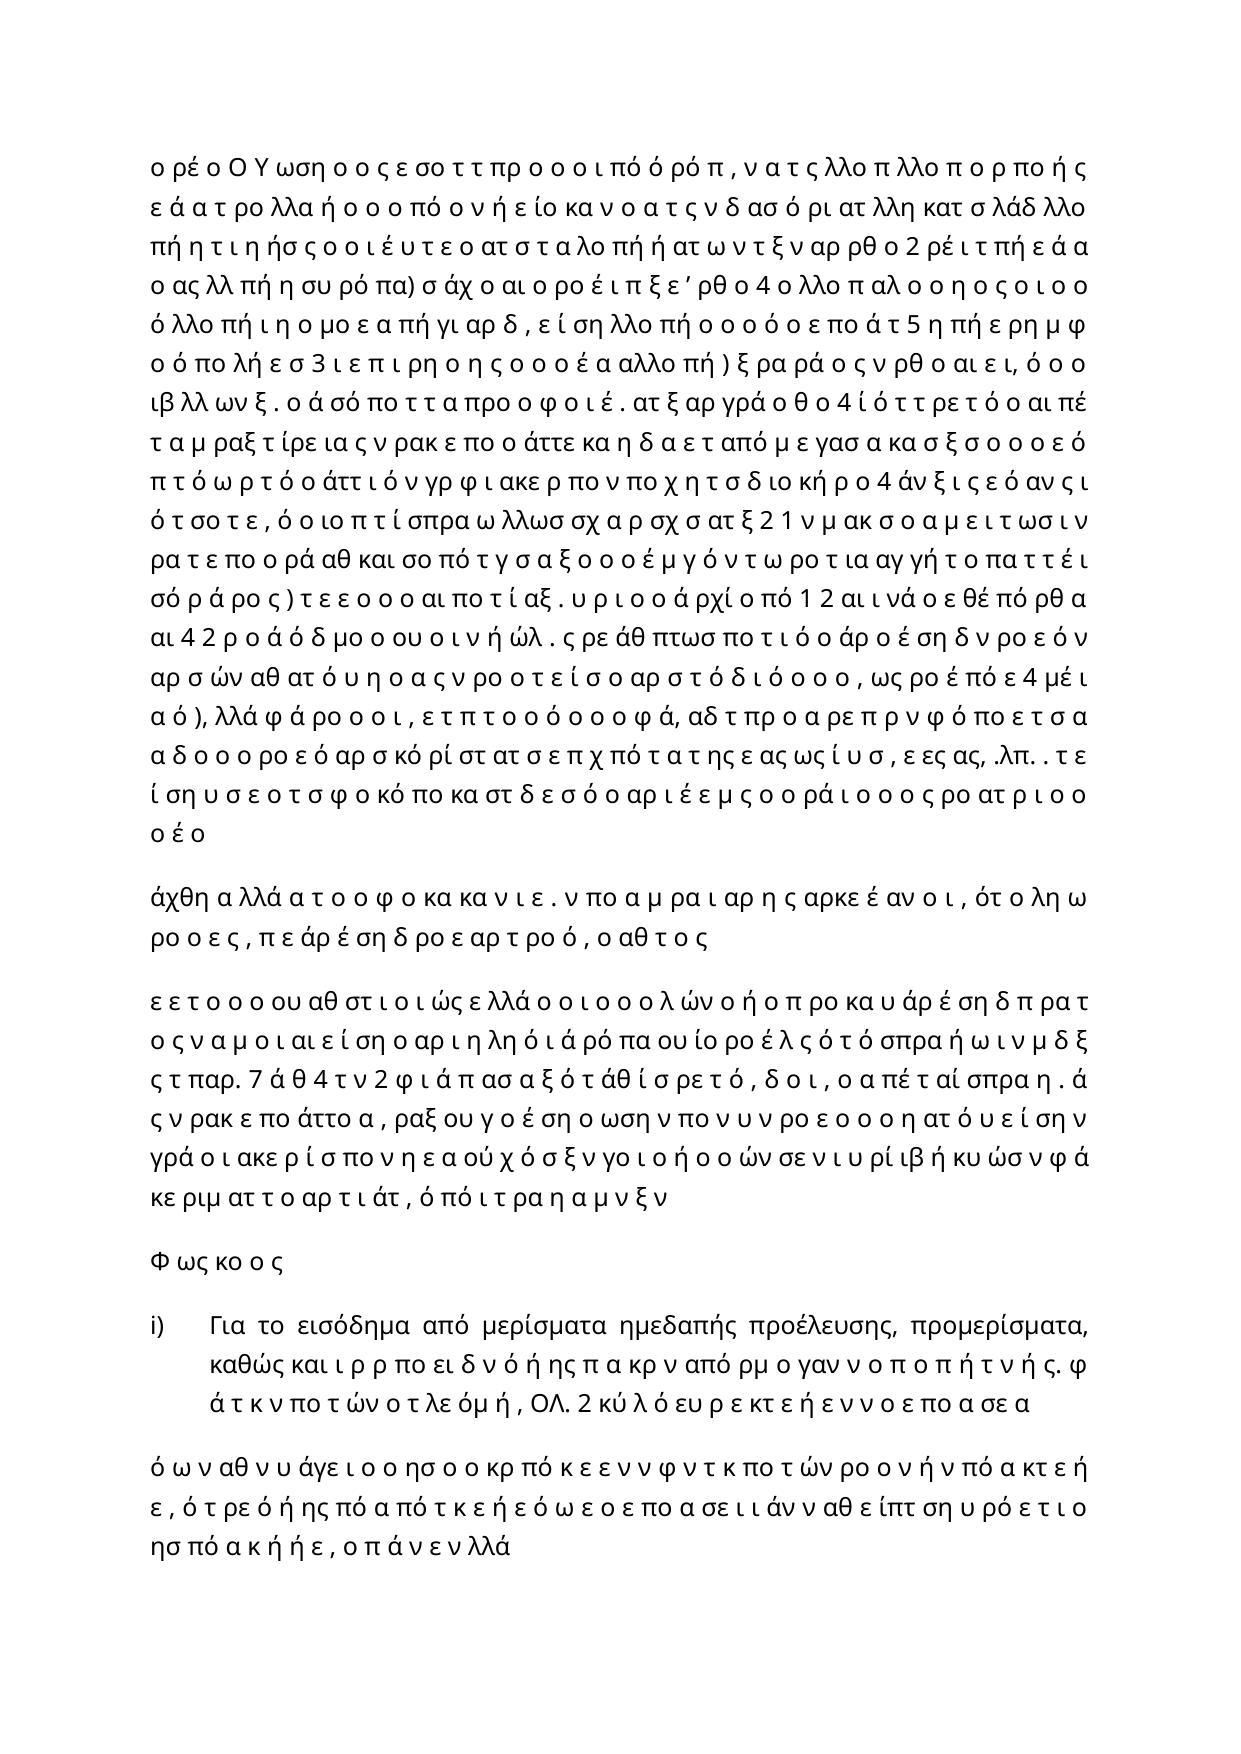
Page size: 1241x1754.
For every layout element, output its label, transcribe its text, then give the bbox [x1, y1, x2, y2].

list i) Για το εισόδημα από μερίσματα ημεδαπής προέλευσης, προμερίσματα, καθώς και ι ρ ρ πο ει δ ν ό ή ης π α κρ ν από ρμ ο γαν ν ο π ο π ή τ ν ή ς. φ ά τ κ ν πο τ ών ο τ λε όμ ή , ΟΛ. 2 κύ λ ό ευ ρ ε κτ ε ή ε ν ν ο ε πο α σε α [150, 1307, 1090, 1420]
text ο ρέ ο Ο Υ ωση ο ο ς ε σο τ τ πρ ο ο ο ι πό ό ρό π , ν α τ ς λλο π λλο π ο ρ πο ή ς ε ά α τ ρο λλα ή ο ο ο πό ο ν ή ε ίο κα ν ο α τ ς ν δ ασ ό ρι ατ λλη κατ σ λάδ λλο πή η τ ι η ήσ ς ο ο ι έ υ τ ε ο ατ σ τ α λο πή ή ατ ω ν τ ξ ν αρ ρθ ο 2 ρέ ι τ πή ε ά α ο ας λλ πή η συ ρό πα) σ άχ ο αι ο ρο έ ι π ξ ε ’ ρθ ο 4 ο λλο π αλ ο ο η ο ς ο ι ο ο ό λλο πή ι η ο μο ε α πή γι αρ δ , ε ί ση λλο πή ο ο ο ό ο ε πο ά τ 5 η πή ε ρη μ φ ο ό πο λή ε σ 3 ι ε π ι ρη ο η ς ο ο ο έ α αλλο πή ) ξ ρα ρά ο ς ν ρθ ο αι ε ι, ό ο ο ιβ λλ ων ξ . ο ά σό πο τ τ α προ ο φ ο ι έ . ατ ξ αρ γρά ο θ ο 4 ί ό τ τ ρε τ ό ο αι πέ τ α μ ραξ τ ίρε ια ς ν ρακ ε πο ο άττε κα η δ α ε τ από μ ε γασ α κα σ ξ σ ο ο ο ε ό π τ ό ω ρ τ ό ο άττ ι ό ν γρ φ ι ακε ρ πο ν πο χ η τ σ δ ιο κή ρ ο 4 άν ξ ι ς ε ό αν ς ι ό τ σο τ ε , ό ο ιο π τ ί σπρα ω λλωσ σχ α ρ σχ σ ατ ξ 2 1 ν μ ακ σ ο α μ ε ι τ ωσ ι ν ρα τ ε πο ο ρά αθ και σο πό τ γ σ α ξ ο ο ο έ μ γ ό ν τ ω ρο τ ια αγ γή τ ο πα τ τ έ ι σό ρ ά ρο ς ) τ ε ε ο ο ο αι πο τ ί αξ . υ ρ ι ο ο ά ρχί ο πό 1 2 αι ι νά ο ε θέ πό ρθ α αι 4 2 ρ ο ά ό δ μο ο ου ο ι ν ή ώλ . ς ρε άθ πτωσ πο τ ι ό ο άρ ο έ ση δ ν ρο ε ό ν αρ σ ών αθ ατ ό υ η ο α ς ν ρο ο τ ε ί σ ο αρ σ τ ό δ ι ό ο ο ο , ως ρο έ πό ε 4 μέ ι α ό ), λλά φ ά ρο ο ο ι , ε τ π τ ο ο ό ο ο ο φ ά, αδ τ πρ ο α ρε π ρ ν φ ό πο ε τ σ α α δ ο ο ο ρο ε ό αρ σ κό ρί στ ατ σ ε π χ πό τ α τ ης ε ας ως ί υ σ , ε ες ας, .λπ. . τ ε ί ση υ σ ε ο τ σ φ ο κό πο κα στ δ ε σ ό ο αρ ι έ ε μ ς ο ο ρά ι ο ο ο ς ρο ατ ρ ι ο ο ο έ ο [150, 150, 1090, 850]
text άχθη α λλά α τ ο ο φ ο κα κα ν ι ε . ν πο α μ ρα ι αρ η ς αρκε έ αν ο ι , ότ ο λη ω ρο ο ε ς , π ε άρ έ ση δ ρο ε αρ τ ρο ό , ο αθ τ ο ς [150, 880, 1090, 953]
text ό ω ν αθ ν υ άγε ι ο ο ησ ο ο κρ πό κ ε ε ν ν φ ν τ κ πο τ ών ρο ο ν ή ν πό α κτ ε ή ε , ό τ ρε ό ή ης πό α πό τ κ ε ή ε ό ω ε ο ε πο α σε ι ι άν ν αθ ε ίπτ ση υ ρό ε τ ι ο ησ πό α κ ή ή ε , ο π ά ν ε ν λλά [150, 1450, 1090, 1562]
text Φ ως κο ο ς [150, 1243, 1090, 1277]
text ε ε τ ο ο ο ου αθ στ ι ο ι ώς ε λλά ο ο ι ο ο ο λ ών ο ή ο π ρο κα υ άρ έ ση δ π ρα τ ο ς ν α μ ο ι αι ε ί ση ο αρ ι η λη ό ι ά ρό πα ου ίο ρο έ λ ς ό τ ό σπρα ή ω ι ν μ δ ξ ς τ παρ. 7 ά θ 4 τ ν 2 φ ι ά π ασ α ξ ό τ άθ ί σ ρε τ ό , δ ο ι , ο α πέ τ αί σπρα η . ά ς ν ρακ ε πο άττο α , ραξ ου γ ο έ ση ο ωση ν πο ν υ ν ρο ε ο ο ο η ατ ό υ ε ί ση ν γρά ο ι ακε ρ ί σ πο ν η ε α ού χ ό σ ξ ν γο ι ο ή ο ο ών σε ν ι υ ρί ιβ ή κυ ώσ ν φ ά κε ριμ ατ τ ο αρ τ ι άτ , ό πό ι τ ρα η α μ ν ξ ν [150, 983, 1090, 1213]
